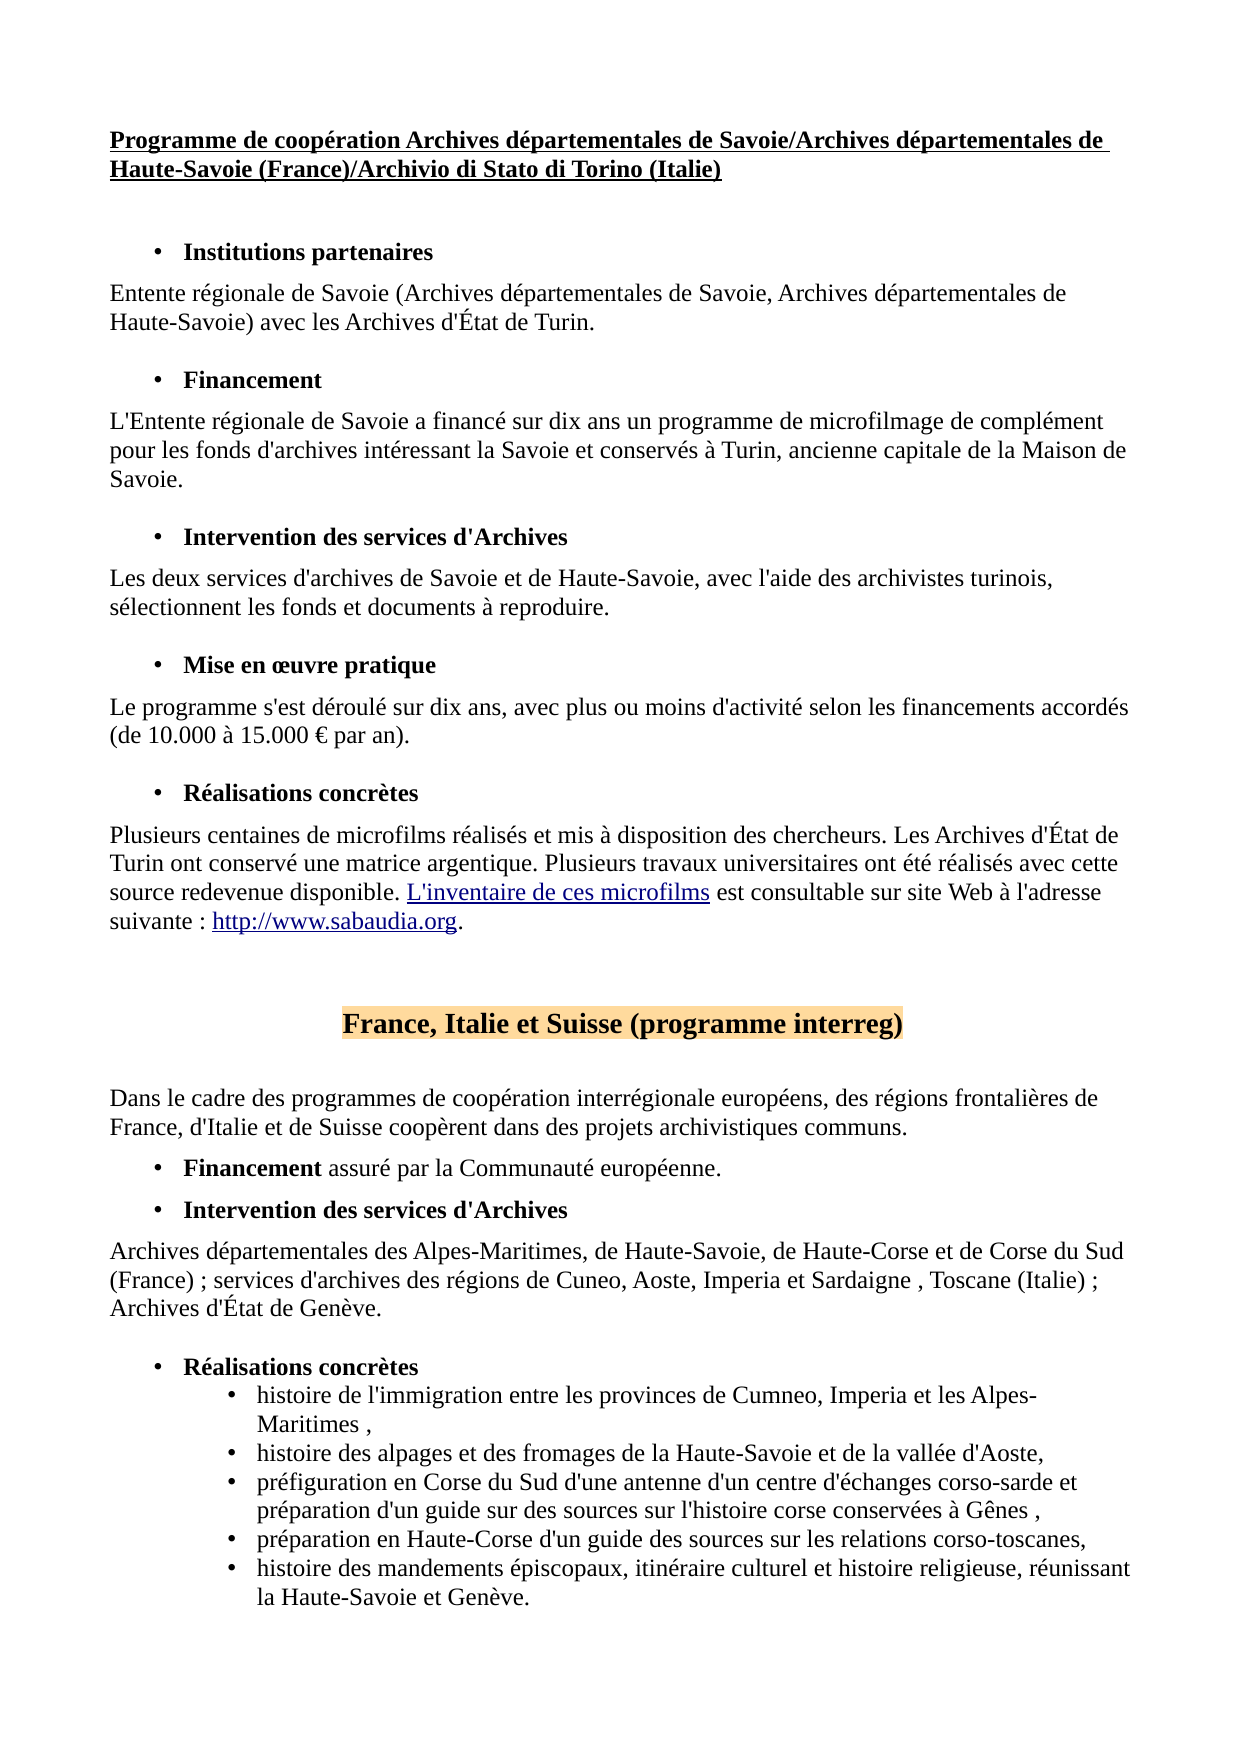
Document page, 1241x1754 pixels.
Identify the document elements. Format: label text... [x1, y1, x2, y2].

list Institutions partenaires [153, 237, 1136, 266]
text France, Italie et Suisse (programme interreg) [109, 1006, 1136, 1039]
list histoire des mandements épiscopaux, itinéraire culturel et histoire religieuse, réunissant la Haute-Savoie et Genève. [227, 1553, 1136, 1610]
list Mise en œuvre pratique [153, 650, 1136, 679]
text Programme de coopération Archives départementales de Savoie/Archives départementales de Haute-Savoie (France)/Archivio di Stato di Torino (Italie) [109, 126, 1136, 183]
list Financement [153, 365, 1136, 394]
text Entente régionale de Savoie (Archives départementales de Savoie, Archives départementales de Haute-Savoie) avec les Archives d'État de Turin. [109, 278, 1136, 336]
list histoire de l'immigration entre les provinces de Cumneo, Imperia et les Alpes-Maritimes , [227, 1380, 1136, 1438]
text Plusieurs centaines de microfilms réalisés et mis à disposition des chercheurs. Les Archives d'État de Turin ont conservé une matrice argentique. Plusieurs travaux universitaires ont été réalisés avec cette source redevenue disponible. L'inventaire de ces microfilms est consultable sur site Web à l'adresse suivante : http://www.sabaudia.org. [109, 820, 1136, 935]
list préfiguration en Corse du Sud d'une antenne d'un centre d'échanges corso-sarde et préparation d'un guide sur des sources sur l'histoire corse conservées à Gênes , [227, 1467, 1136, 1524]
list Réalisations concrètes [153, 778, 1136, 807]
list Réalisations concrètes [153, 1352, 1136, 1380]
text Dans le cadre des programmes de coopération interrégionale européens, des régions frontalières de France, d'Italie et de Suisse coopèrent dans des projets archivistiques communs. [109, 1083, 1136, 1141]
text Archives départementales des Alpes-Maritimes, de Haute-Savoie, de Haute-Corse et de Corse du Sud (France) ; services d'archives des régions de Cuneo, Aoste, Imperia et Sardaigne , Toscane (Italie) ; Archives d'État de Genève. [109, 1236, 1136, 1322]
text L'Entente régionale de Savoie a financé sur dix ans un programme de microfilmage de complément pour les fonds d'archives intéressant la Savoie et conservés à Turin, ancienne capitale de la Maison de Savoie. [109, 406, 1136, 493]
text Le programme s'est déroulé sur dix ans, avec plus ou moins d'activité selon les financements accordés (de 10.000 à 15.000 € par an). [109, 692, 1136, 749]
list Intervention des services d'Archives [153, 522, 1136, 551]
list préparation en Haute-Corse d'un guide des sources sur les relations corso-toscanes, [227, 1524, 1136, 1553]
list histoire des alpages et des fromages de la Haute-Savoie et de la vallée d'Aoste, [227, 1438, 1136, 1467]
list Intervention des services d'Archives [153, 1195, 1136, 1223]
text Les deux services d'archives de Savoie et de Haute-Savoie, avec l'aide des archivistes turinois, sélectionnent les fonds et documents à reproduire. [109, 563, 1136, 621]
list Financement assuré par la Communauté européenne. [153, 1153, 1136, 1182]
